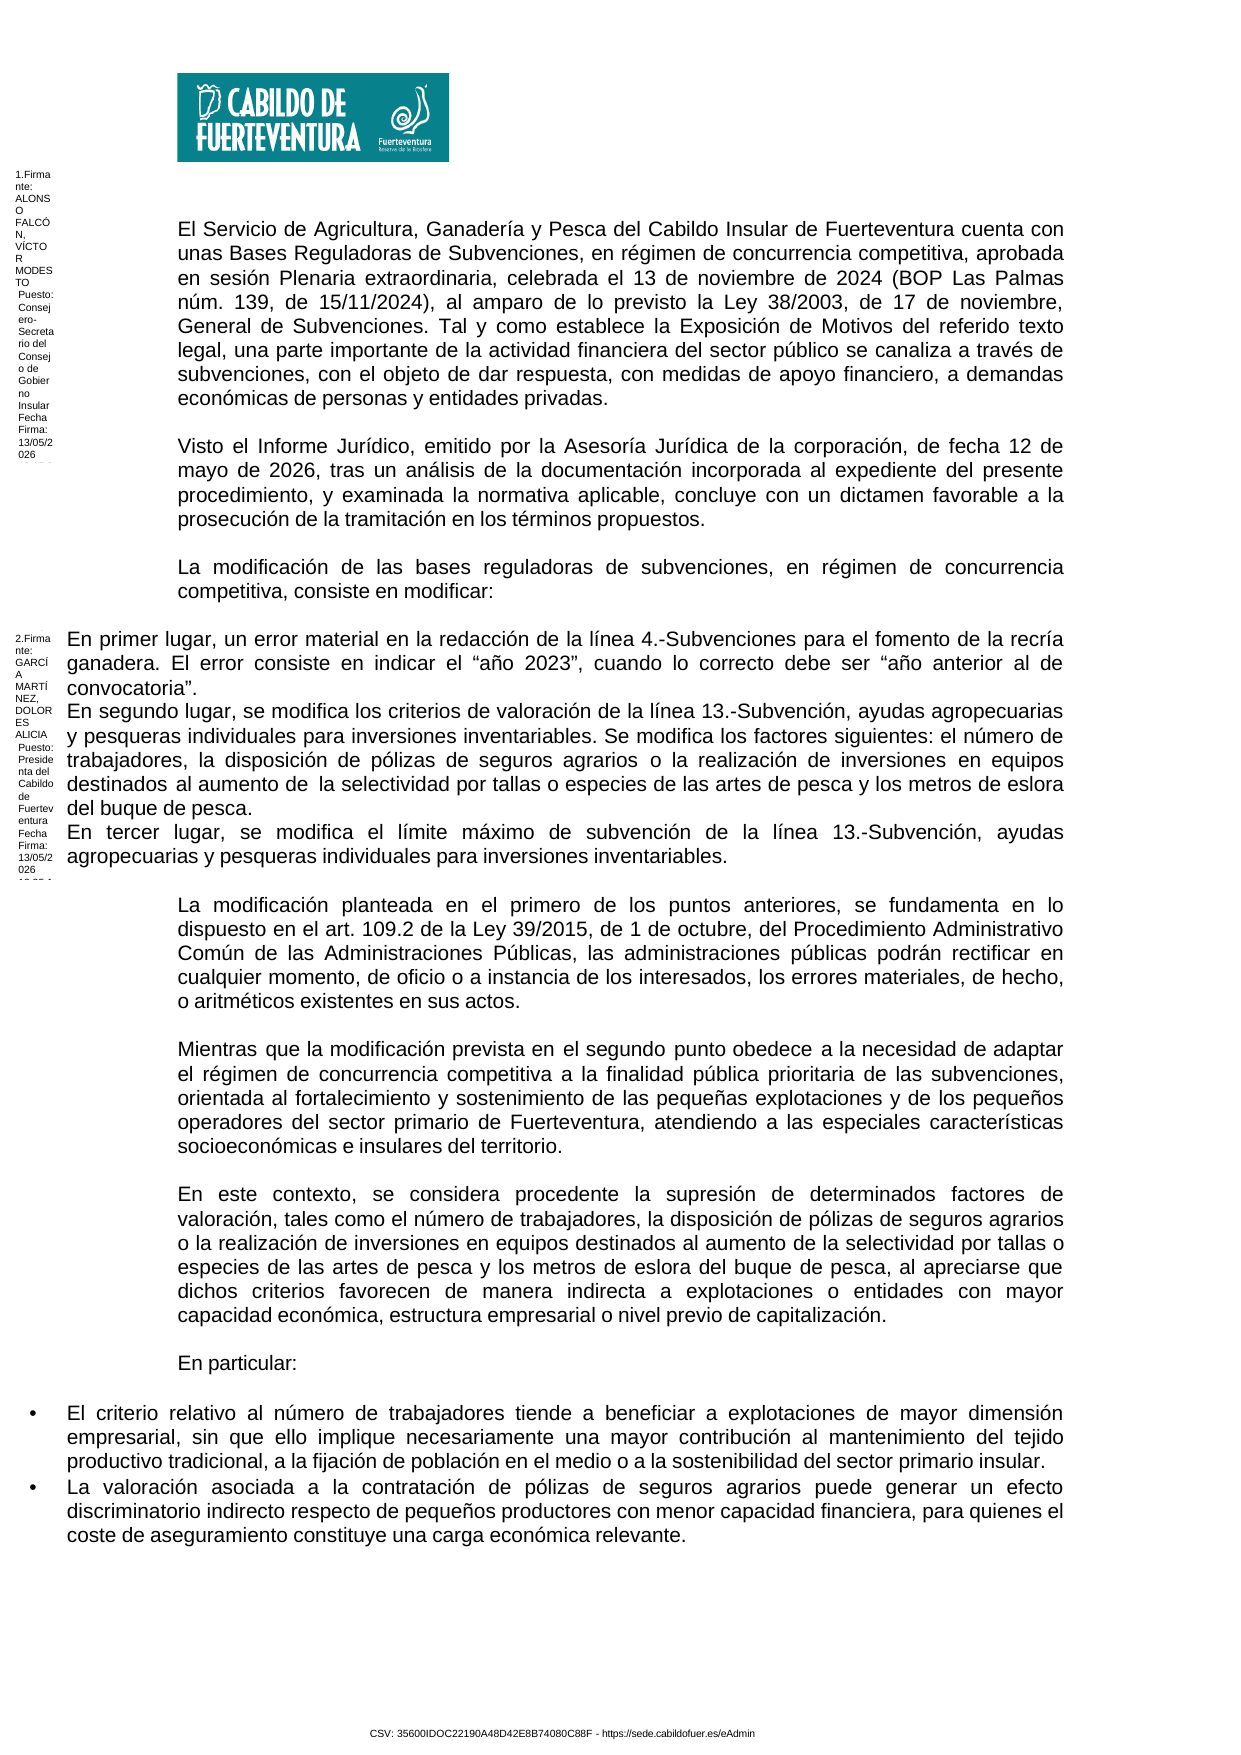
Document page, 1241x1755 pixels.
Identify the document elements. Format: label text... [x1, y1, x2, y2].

list En segundo lugar, se modifica los criterios de valoración de la línea 13.-Subvención, ayudas agropecuarias y pesqueras individuales para inversiones inventariables. Se modifica los factores siguientes: el número de trabajadores, la disposición de pólizas de seguros agrarios o la realización de inversiones en equipos destinados al aumento de la selectividad por tallas o especies de las artes de pesca y los metros de eslora del buque de pesca. [54, 699, 1064, 820]
list En primer lugar, un error material en la redacción de la línea 4.-Subvenciones para el fomento de la recría ganadera. El error consiste en indicar el “año 2023”, cuando lo correcto debe ser “año anterior al de convocatoria”. [29, 627, 1064, 699]
text 1.Firmante: ALONSO FALCÓN, VÍCTOR MODESTO [15, 169, 54, 288]
text Puesto: Consejero-Secretario del Consejo de Gobierno Insular Fecha Firma: 13/05/2026 13:15:09 [18, 289, 54, 463]
text La modificación de las bases reguladoras de subvenciones, en régimen de concurrencia competitiva, consiste en modificar: [177, 555, 1064, 603]
list En tercer lugar, se modifica el límite máximo de subvención de la línea 13.-Subvención, ayudas agropecuarias y pesqueras individuales para inversiones inventariables. [54, 820, 1064, 868]
text Puesto: Presidenta del Cabildo de Fuerteventura Fecha Firma: 13/05/2026 13:35:15 [18, 741, 54, 879]
text Mientras que la modificación prevista en el segundo punto obedece a la necesidad de adaptar el régimen de concurrencia competitiva a la finalidad pública prioritaria de las subvenciones, orientada al fortalecimiento y sostenimiento de las pequeñas explotaciones y de los pequeños operadores del sector primario de Fuerteventura, atendiendo a las especiales características socioeconómicas e insulares del territorio. [177, 1037, 1064, 1158]
list La valoración asociada a la contratación de pólizas de seguros agrarios puede generar un efecto discriminatorio indirecto respecto de pequeños productores con menor capacidad financiera, para quienes el coste de aseguramiento constituye una carga económica relevante. [29, 1474, 1064, 1547]
text Visto el Informe Jurídico, emitido por la Asesoría Jurídica de la corporación, de fecha 12 de mayo de 2026, tras un análisis de la documentación incorporada al expediente del presente procedimiento, y examinada la normativa aplicable, concluye con un dictamen favorable a la prosecución de la tramitación en los términos propuestos. [177, 434, 1064, 531]
text El Servicio de Agricultura, Ganadería y Pesca del Cabildo Insular de Fuerteventura cuenta con unas Bases Reguladoras de Subvenciones, en régimen de concurrencia competitiva, aprobada en sesión Plenaria extraordinaria, celebrada el 13 de noviembre de 2024 (BOP Las Palmas núm. 139, de 15/11/2024), al amparo de lo previsto la Ley 38/2003, de 17 de noviembre, General de Subvenciones. Tal y como establece la Exposición de Motivos del referido texto legal, una parte importante de la actividad financiera del sector público se canaliza a través de subvenciones, con el objeto de dar respuesta, con medidas de apoyo financiero, a demandas económicas de personas y entidades privadas. [177, 217, 1064, 410]
text 2.Firmante: GARCÍA MARTÍNEZ, DOLORES ALICIA [15, 633, 54, 741]
list El criterio relativo al número de trabajadores tiende a beneficiar a explotaciones de mayor dimensión empresarial, sin que ello implique necesariamente una mayor contribución al mantenimiento del tejido productivo tradicional, a la fijación de población en el medio o a la sostenibilidad del sector primario insular. [29, 1401, 1064, 1473]
text En este contexto, se considera procedente la supresión de determinados factores de valoración, tales como el número de trabajadores, la disposición de pólizas de seguros agrarios o la realización de inversiones en equipos destinados al aumento de la selectividad por tallas o especies de las artes de pesca y los metros de eslora del buque de pesca, al apreciarse que dichos criterios favorecen de manera indirecta a explotaciones o entidades con mayor capacidad económica, estructura empresarial o nivel previo de capitalización. [177, 1182, 1064, 1327]
text En particular: [177, 1351, 1170, 1375]
text La modificación planteada en el primero de los puntos anteriores, se fundamenta en lo dispuesto en el art. 109.2 de la Ley 39/2015, de 1 de octubre, del Procedimiento Administrativo Común de las Administraciones Públicas, las administraciones públicas podrán rectificar en cualquier momento, de oficio o a instancia de los interesados, los errores materiales, de hecho, o aritméticos existentes en sus actos. [177, 892, 1064, 1013]
